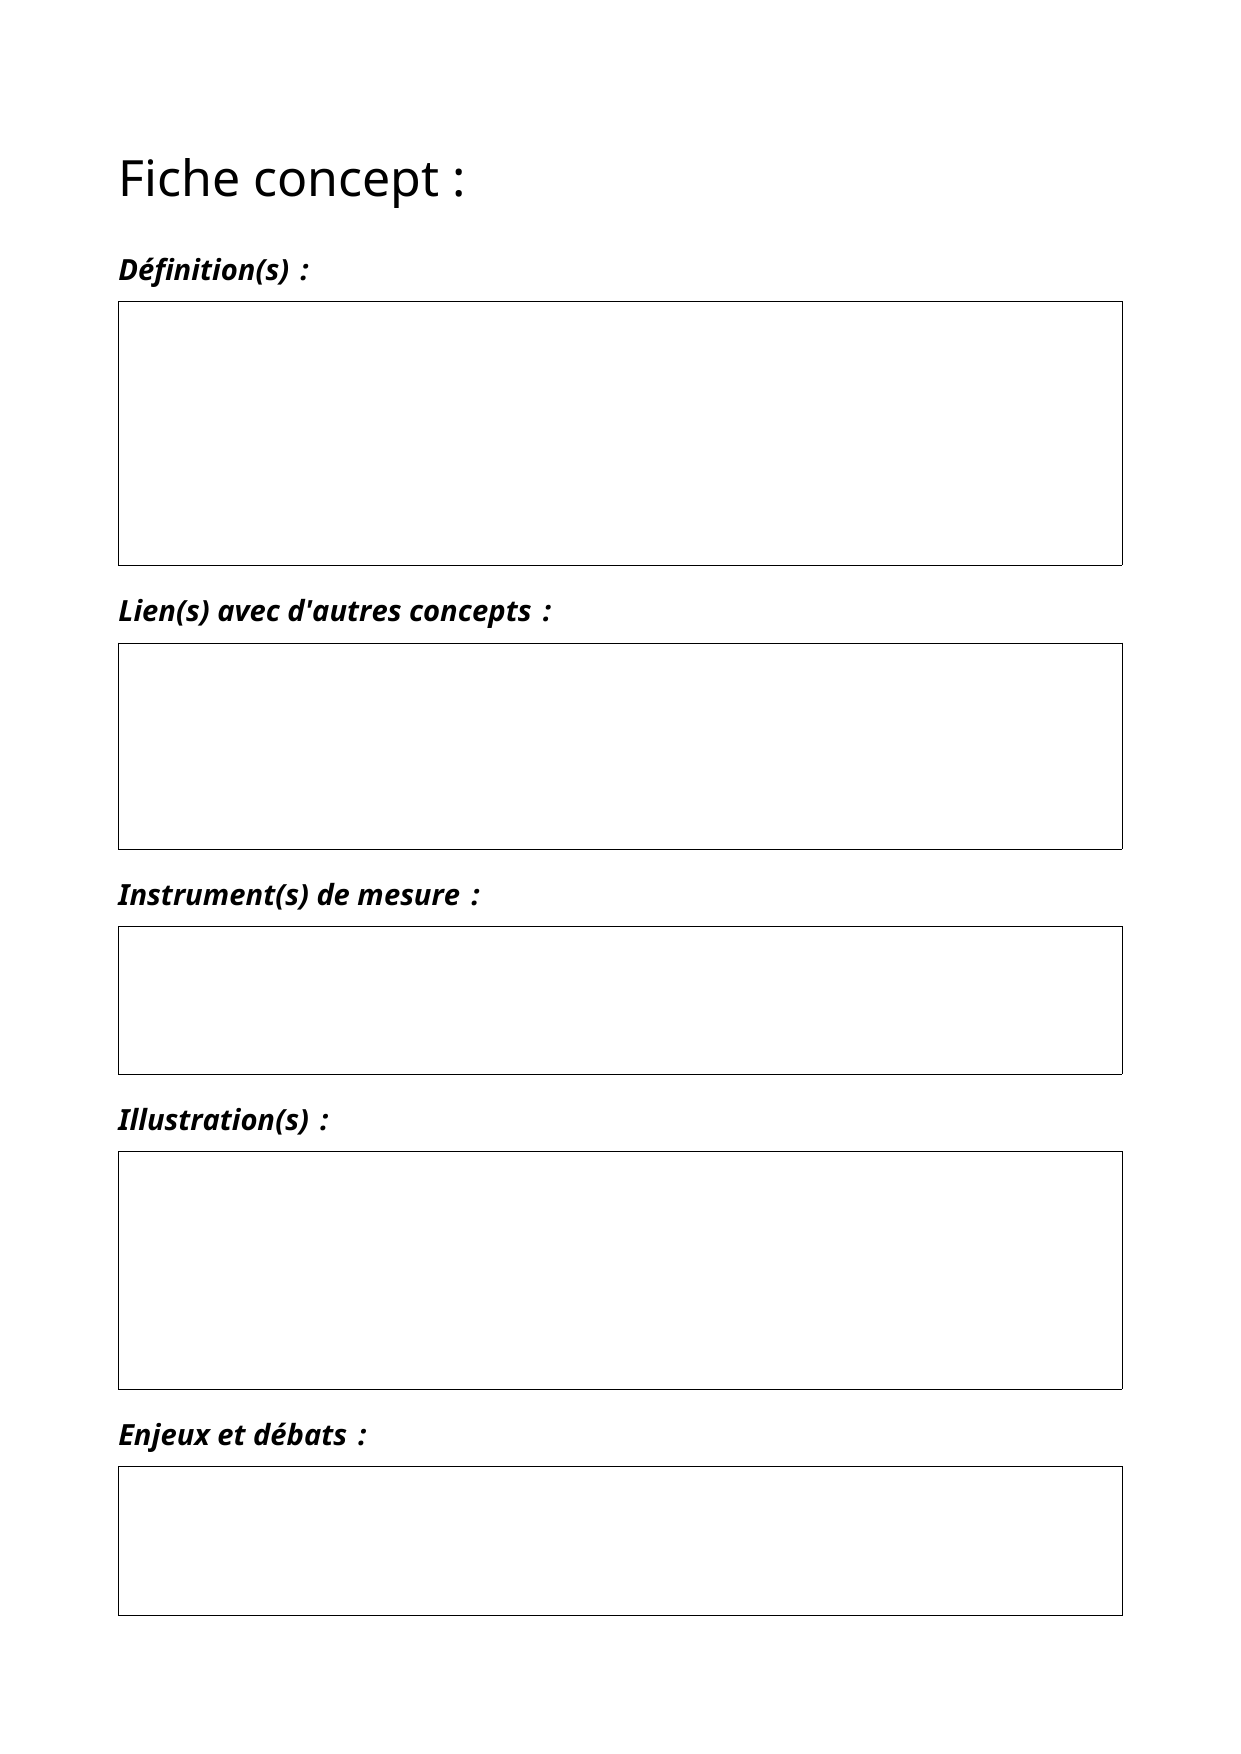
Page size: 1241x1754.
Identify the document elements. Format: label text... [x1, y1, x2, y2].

table_header [119, 927, 1122, 1074]
text Fiche concept : [118, 143, 1122, 211]
text Instrument(s) de mesure : [118, 874, 1122, 914]
text Définition(s) : [118, 249, 1122, 289]
text Lien(s) avec d'autres concepts : [118, 590, 1122, 630]
table_header [119, 1152, 1122, 1389]
text Enjeux et débats : [118, 1414, 1122, 1454]
table_header [119, 1467, 1122, 1615]
table_header [119, 644, 1122, 849]
text Illustration(s) : [118, 1099, 1122, 1139]
table_header [119, 302, 1122, 565]
